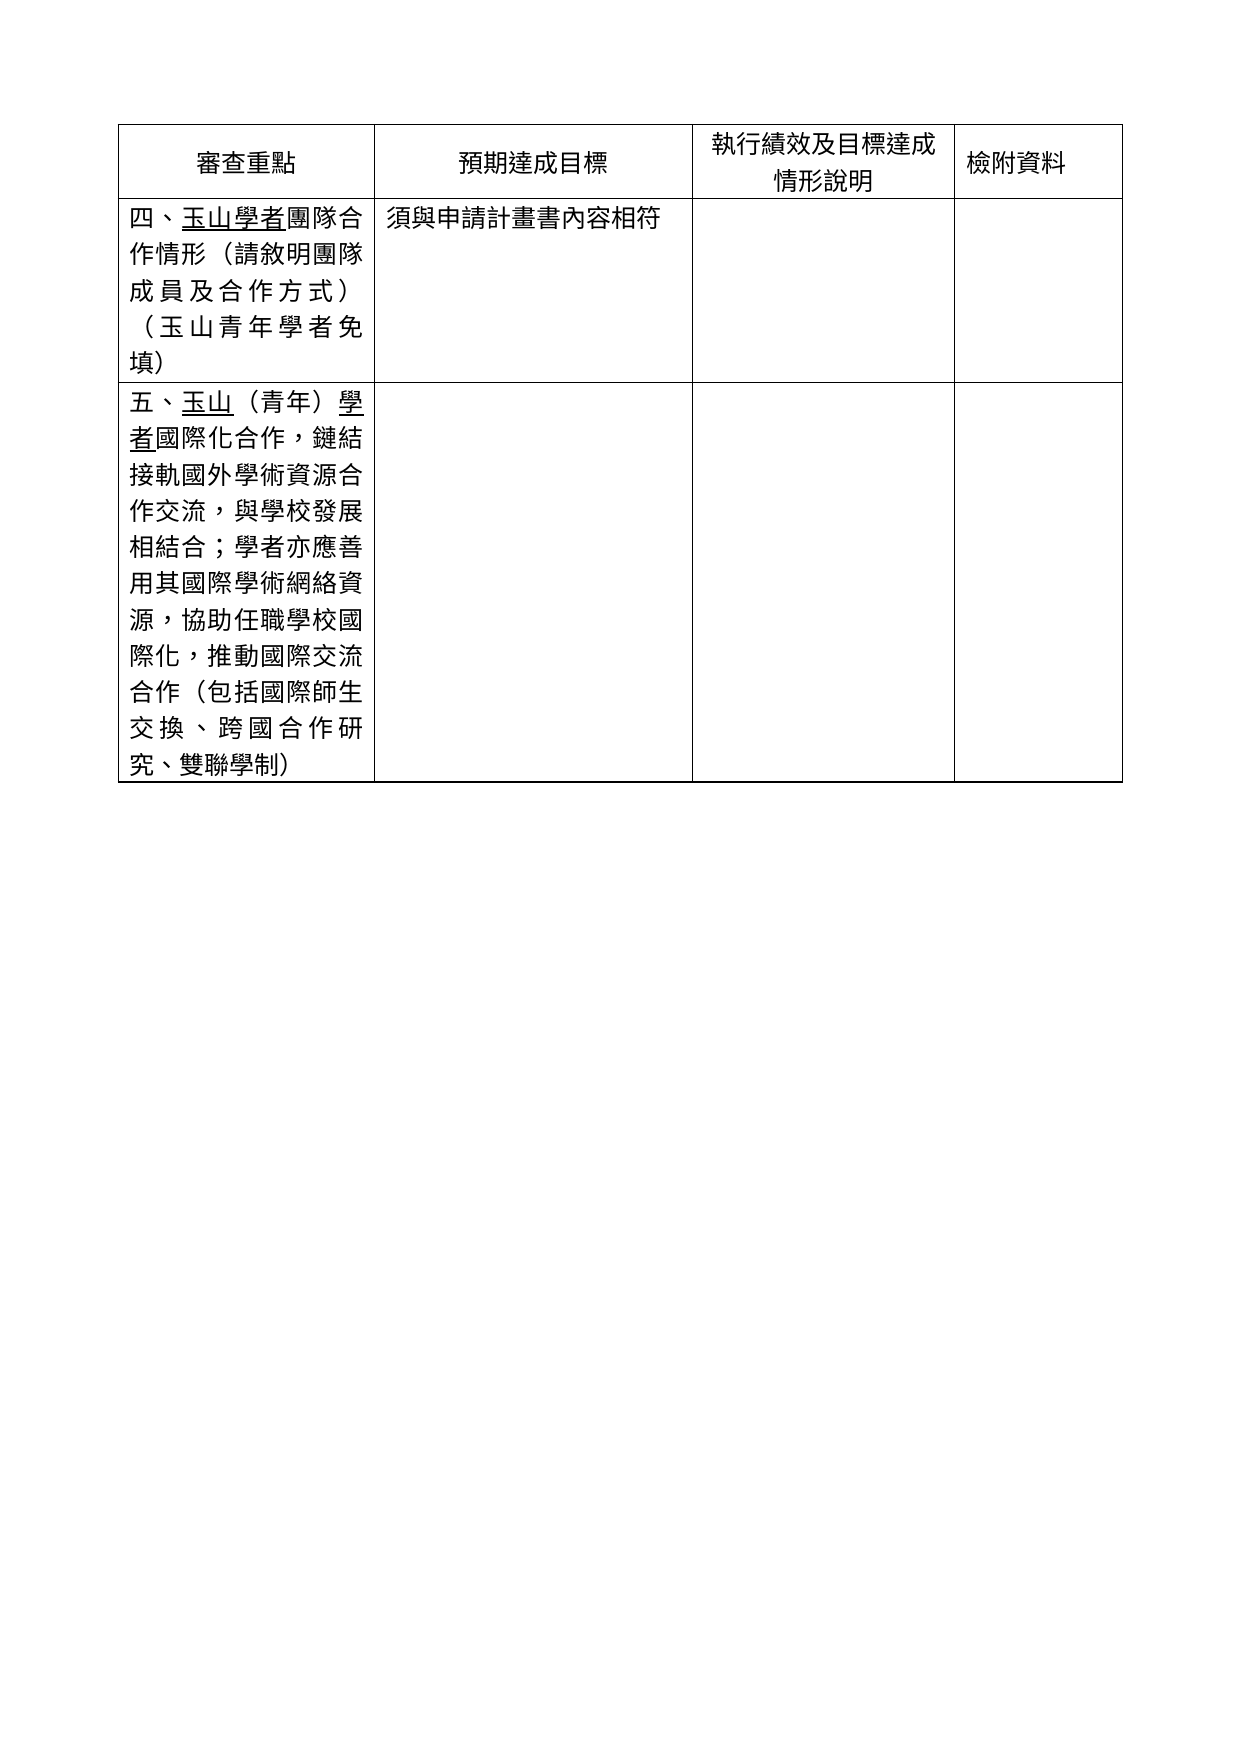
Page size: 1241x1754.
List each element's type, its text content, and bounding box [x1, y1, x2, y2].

table_cell [955, 383, 1122, 781]
table_header 檢附資料 [955, 125, 1122, 197]
table_header 預期達成目標 [375, 125, 692, 197]
table_cell 四、玉山學者團隊合作情形（請敘明團隊成員及合作方式）（玉山青年學者免填） [119, 199, 374, 382]
table_cell [693, 199, 954, 382]
table_header 執行績效及目標達成情形說明 [693, 125, 954, 197]
table_cell 須與申請計畫書內容相符 [375, 199, 692, 382]
table_header 審查重點 [119, 125, 374, 197]
table_cell [375, 383, 692, 781]
table_cell [693, 383, 954, 781]
table_cell 五、玉山（青年）學者國際化合作，鏈結接軌國外學術資源合作交流，與學校發展相結合；學者亦應善用其國際學術網絡資源，協助任職學校國際化，推動國際交流合作（包括國際師生交換、跨國合作研究、雙聯學制） [119, 383, 374, 781]
table_cell [955, 199, 1122, 382]
